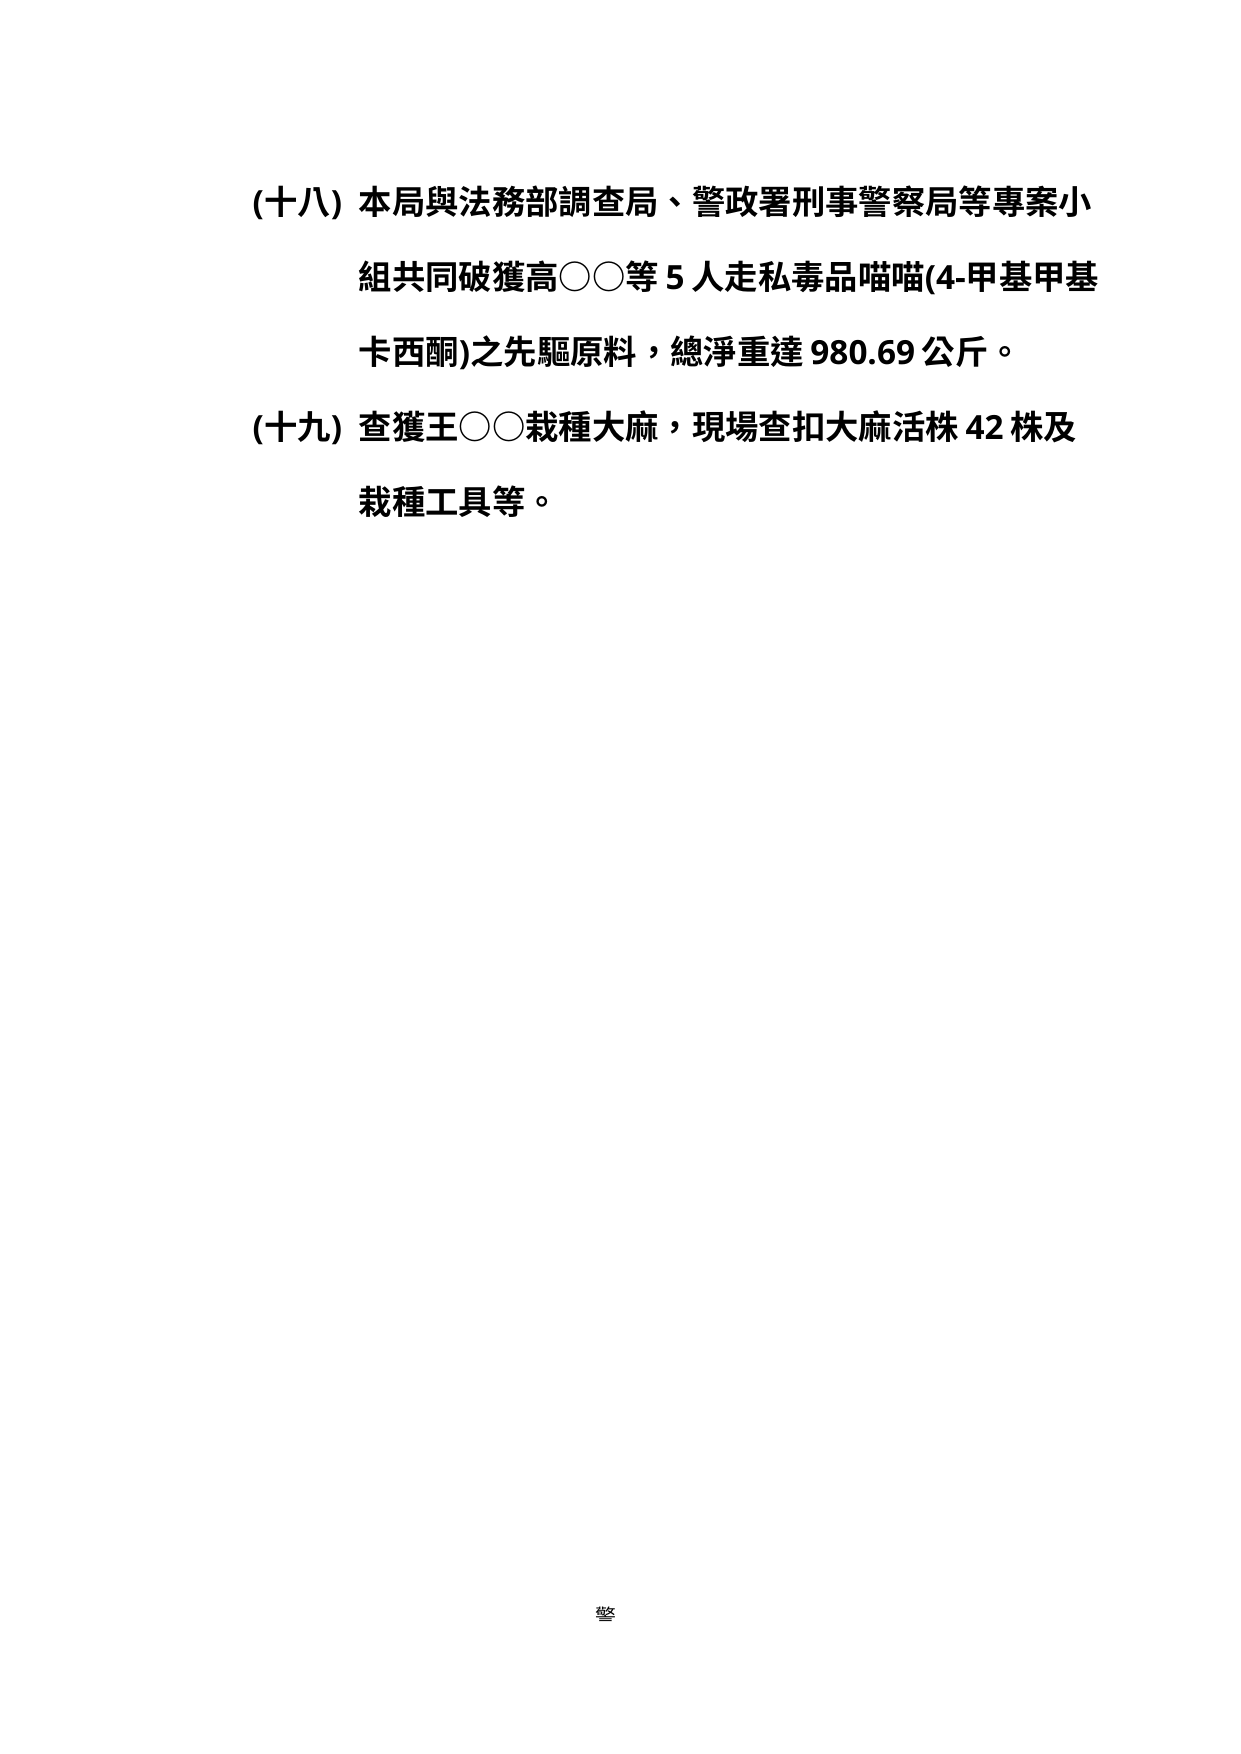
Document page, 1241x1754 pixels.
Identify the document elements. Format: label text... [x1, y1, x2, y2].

list 本局與法務部調查局、警政署刑事警察局等專案小組共同破獲高○○等5人走私毒品喵喵(4-甲基甲基卡西酮)之先驅原料，總淨重達980.69公斤。 [252, 162, 1107, 387]
list 查獲王○○栽種大麻，現場查扣大麻活株42株及栽種工具等。 [252, 387, 1107, 537]
